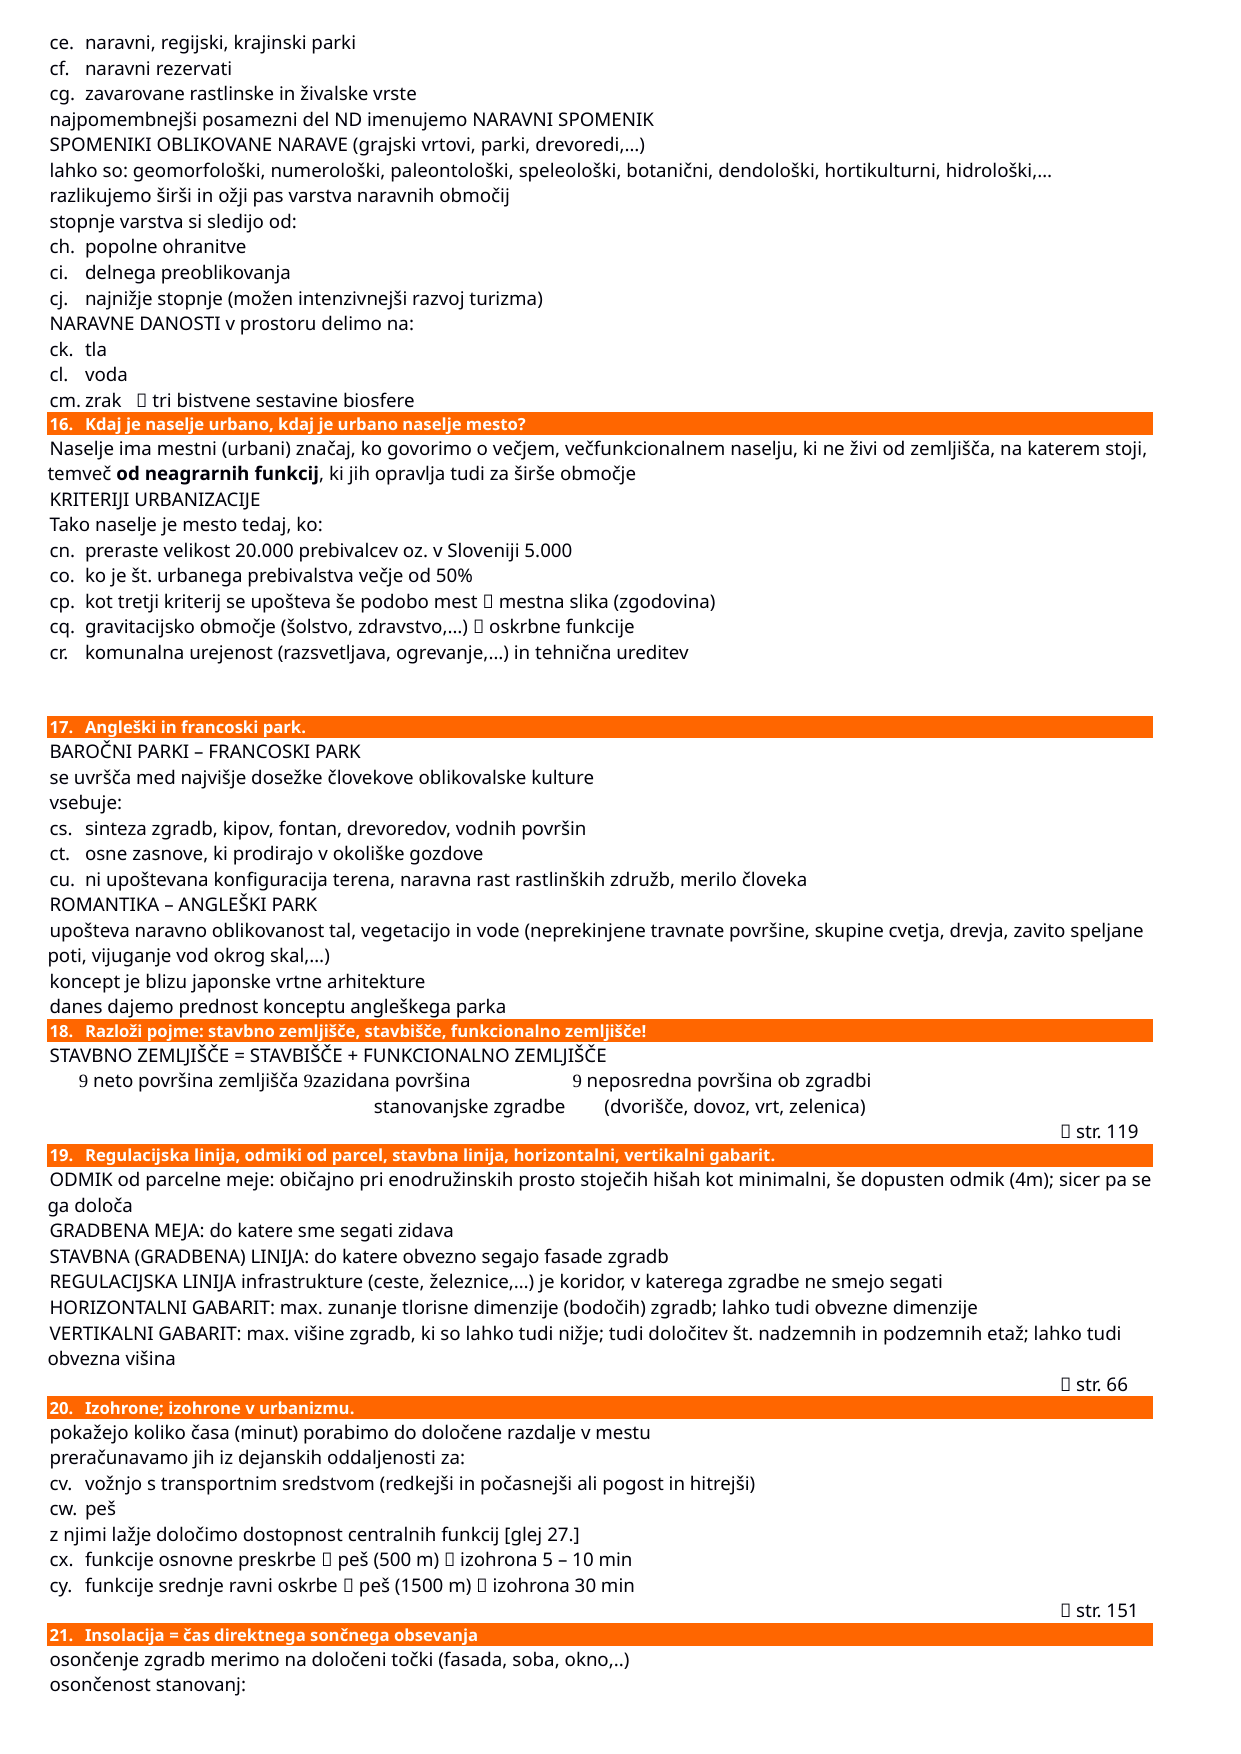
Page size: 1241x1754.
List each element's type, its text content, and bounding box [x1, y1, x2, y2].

subtitle danes dajemo prednost konceptu angleškega parka [47, 994, 1153, 1019]
subtitle gravitacijsko območje (šolstvo, zdravstvo,…)  oskrbne funkcije [47, 614, 1153, 639]
subtitle GRADBENA MEJA: do katere sme segati zidava [47, 1218, 1153, 1243]
subtitle Razloži pojme: stavbno zemljišče, stavbišče, funkcionalno zemljišče! [47, 1019, 1153, 1042]
subtitle Regulacijska linija, odmiki od parcel, stavbna linija, horizontalni, vertikalni gabarit. [47, 1144, 1153, 1167]
subtitle  str. 151 [1058, 1598, 1153, 1623]
subtitle pokažejo koliko časa (minut) porabimo do določene razdalje v mestu [47, 1419, 1153, 1445]
subtitle osne zasnove, ki prodirajo v okoliške gozdove [47, 841, 1153, 866]
subtitle Insolacija = čas direktnega sončnega obsevanja [47, 1623, 1153, 1646]
subtitle preraste velikost 20.000 prebivalcev oz. v Sloveniji 5.000 [47, 537, 1153, 563]
subtitle HORIZONTALNI GABARIT: max. zunanje tlorisne dimenzije (bodočih) zgradb; lahko tudi obvezne dimenzije [47, 1294, 1153, 1320]
subtitle Tako naselje je mesto tedaj, ko: [47, 512, 1153, 537]
subtitle BAROČNI PARKI – FRANCOSKI PARK [47, 738, 1153, 764]
subtitle SPOMENIKI OBLIKOVANE NARAVE (grajski vrtovi, parki, drevoredi,…) [47, 132, 1153, 157]
subtitle funkcije osnovne preskrbe  peš (500 m)  izohrona 5 – 10 min [47, 1547, 1153, 1572]
subtitle stopnje varstva si sledijo od: [47, 208, 1153, 234]
subtitle REGULACIJSKA LINIJA infrastrukture (ceste, železnice,…) je koridor, v katerega zgradbe ne smejo segati [47, 1269, 1153, 1294]
subtitle Izohrone; izohrone v urbanizmu. [47, 1396, 1153, 1419]
subtitle funkcije srednje ravni oskrbe  peš (1500 m)  izohrona 30 min [47, 1572, 1153, 1598]
subtitle VERTIKALNI GABARIT: max. višine zgradb, ki so lahko tudi nižje; tudi določitev št. nadzemnih in podzemnih etaž; lahko tudi obvezna višina [47, 1320, 1153, 1371]
subtitle ni upoštevana konfiguracija terena, naravna rast rastlinških združb, merilo človeka [47, 866, 1153, 892]
subtitle STAVBNO ZEMLJIŠČE = STAVBIŠČE + FUNKCIONALNO ZEMLJIŠČE [47, 1042, 1153, 1067]
subtitle tla [47, 336, 1153, 361]
subtitle osončenost stanovanj: [47, 1672, 1153, 1697]
subtitle naravni rezervati [47, 55, 1153, 81]
subtitle delnega preoblikovanja [47, 259, 1153, 285]
subtitle  str. 119 [1058, 1118, 1153, 1144]
subtitle komunalna urejenost (razsvetljava, ogrevanje,…) in tehnična ureditev [47, 639, 1153, 665]
subtitle lahko so: geomorfološki, numerološki, paleontološki, speleološki, botanični, dendološki, hortikulturni, hidrološki,… [47, 157, 1153, 183]
subtitle osončenje zgradb merimo na določeni točki (fasada, soba, okno,..) [47, 1646, 1153, 1672]
subtitle najpomembnejši posamezni del ND imenujemo NARAVNI SPOMENIK [47, 106, 1153, 132]
subtitle se uvršča med najvišje dosežke človekove oblikovalske kulture [47, 764, 1153, 789]
subtitle  str. 66 [1058, 1371, 1153, 1396]
subtitle razlikujemo širši in ožji pas varstva naravnih območij [47, 183, 1153, 208]
subtitle  neto površina zemljišča zazidana površina  neposredna površina ob zgradbi [47, 1067, 1153, 1093]
subtitle STAVBNA (GRADBENA) LINIJA: do katere obvezno segajo fasade zgradb [47, 1243, 1153, 1269]
subtitle zrak  tri bistvene sestavine biosfere [47, 387, 1153, 412]
subtitle preračunavamo jih iz dejanskih oddaljenosti za: [47, 1445, 1153, 1470]
subtitle upošteva naravno oblikovanost tal, vegetacijo in vode (neprekinjene travnate površine, skupine cvetja, drevja, zavito speljane poti, vijuganje vod okrog skal,…) [47, 917, 1153, 968]
subtitle NARAVNE DANOSTI v prostoru delimo na: [47, 310, 1153, 336]
subtitle popolne ohranitve [47, 234, 1153, 259]
subtitle zavarovane rastlinske in živalske vrste [47, 81, 1153, 106]
subtitle voda [47, 361, 1153, 387]
subtitle vožnjo s transportnim sredstvom (redkejši in počasnejši ali pogost in hitrejši) [47, 1470, 1153, 1496]
subtitle sinteza zgradb, kipov, fontan, drevoredov, vodnih površin [47, 815, 1153, 841]
subtitle KRITERIJI URBANIZACIJE [47, 486, 1153, 512]
subtitle koncept je blizu japonske vrtne arhitekture [47, 968, 1153, 994]
subtitle naravni, regijski, krajinski parki [47, 29, 1153, 55]
subtitle ROMANTIKA – ANGLEŠKI PARK [47, 892, 1153, 917]
subtitle stanovanjske zgradbe (dvorišče, dovoz, vrt, zelenica) [347, 1093, 1153, 1118]
subtitle ODMIK od parcelne meje: običajno pri enodružinskih prosto stoječih hišah kot minimalni, še dopusten odmik (4m); sicer pa se ga določa [47, 1167, 1153, 1218]
subtitle Naselje ima mestni (urbani) značaj, ko govorimo o večjem, večfunkcionalnem naselju, ki ne živi od zemljišča, na katerem stoji, temveč od neagrarnih funkcij, ki jih opravlja tudi za širše območje [47, 435, 1153, 486]
subtitle Angleški in francoski park. [47, 716, 1153, 738]
subtitle kot tretji kriterij se upošteva še podobo mest  mestna slika (zgodovina) [47, 588, 1153, 614]
subtitle ko je št. urbanega prebivalstva večje od 50% [47, 563, 1153, 588]
subtitle najnižje stopnje (možen intenzivnejši razvoj turizma) [47, 285, 1153, 310]
subtitle z njimi lažje določimo dostopnost centralnih funkcij [glej 27.] [47, 1521, 1153, 1547]
subtitle Kdaj je naselje urbano, kdaj je urbano naselje mesto? [47, 412, 1153, 435]
subtitle peš [47, 1496, 1153, 1521]
subtitle vsebuje: [47, 789, 1153, 815]
